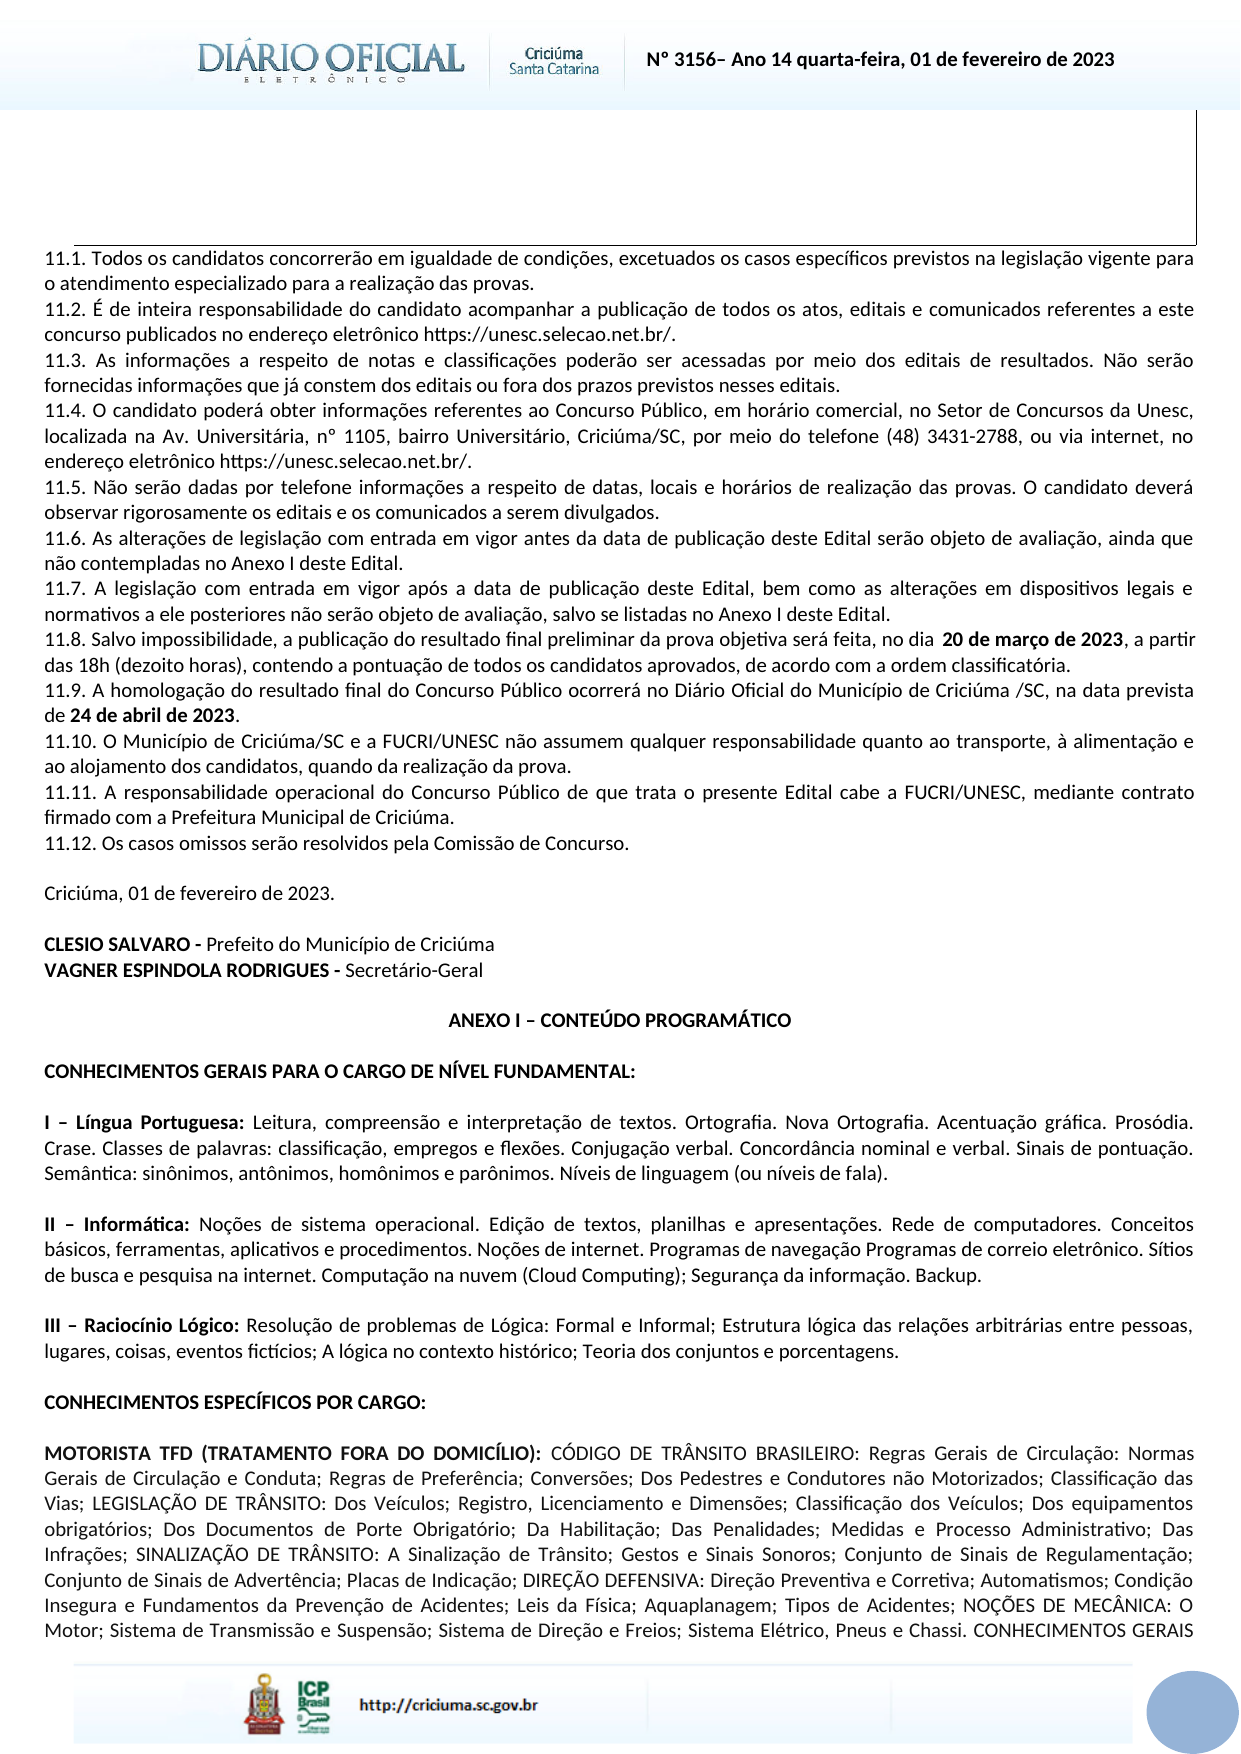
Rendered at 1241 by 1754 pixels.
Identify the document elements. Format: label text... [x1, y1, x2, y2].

text VAGNER ESPINDOLA RODRIGUES - Secretário-Geral [44, 957, 1240, 982]
text 11.4. O candidato poderá obter informações referentes ao Concurso Público, em horário comercial, no Setor de Concursos da Unesc, localizada na Av. Universitária, nº 1105, bairro Universitário, Criciúma/SC, por meio do telefone (48) 3431-2788, ou via internet, no endereço eletrônico https://unesc.selecao.net.br/. [44, 398, 1196, 474]
text 11.3. As informações a respeito de notas e classificações poderão ser acessadas por meio dos editais de resultados. Não serão fornecidas informações que já constem dos editais ou fora dos prazos previstos nesses editais. [44, 347, 1196, 398]
text 11.1. Todos os candidatos concorrerão em igualdade de condições, excetuados os casos específicos previstos na legislação vigente para o atendimento especializado para a realização das provas. [44, 245, 1196, 296]
text 11.6. As alterações de legislação com entrada em vigor antes da data de publicação deste Edital serão objeto de avaliação, ainda que não contempladas no Anexo I deste Edital. [44, 525, 1196, 576]
text CONHECIMENTOS GERAIS PARA O CARGO DE NÍVEL FUNDAMENTAL: [44, 1058, 1196, 1084]
text II – Informática: Noções de sistema operacional. Edição de textos, planilhas e apresentações. Rede de computadores. Conceitos básicos, ferramentas, aplicativos e procedimentos. Noções de internet. Programas de navegação Programas de correio eletrônico. Sítios de busca e pesquisa na internet. Computação na nuvem (Cloud Computing); Segurança da informação. Backup. [44, 1211, 1196, 1287]
text MOTORISTA TFD (TRATAMENTO FORA DO DOMICÍLIO): CÓDIGO DE TRÂNSITO BRASILEIRO: Regras Gerais de Circulação: Normas Gerais de Circulação e Conduta; Regras de Preferência; Conversões; Dos Pedestres e Condutores não Motorizados; Classificação das Vias; LEGISLAÇÃO DE TRÂNSITO: Dos Veículos; Registro, Licenciamento e Dimensões; Classificação dos Veículos; Dos equipamentos obrigatórios; Dos Documentos de Porte Obrigatório; Da Habilitação; Das Penalidades; Medidas e Processo Administrativo; Das Infrações; SINALIZAÇÃO DE TRÂNSITO: A Sinalização de Trânsito; Gestos e Sinais Sonoros; Conjunto de Sinais de Regulamentação; Conjunto de Sinais de Advertência; Placas de Indicação; DIREÇÃO DEFENSIVA: Direção Preventiva e Corretiva; Automatismos; Condição Insegura e Fundamentos da Prevenção de Acidentes; Leis da Física; Aquaplanagem; Tipos de Acidentes; NOÇÕES DE MECÂNICA: O Motor; Sistema de Transmissão e Suspensão; Sistema de Direção e Freios; Sistema Elétrico, Pneus e Chassi. CONHECIMENTOS GERAIS [44, 1440, 1196, 1643]
text CLESIO SALVARO - Prefeito do Município de Criciúma [44, 931, 1240, 957]
text III – Raciocínio Lógico: Resolução de problemas de Lógica: Formal e Informal; Estrutura lógica das relações arbitrárias entre pessoas, lugares, coisas, eventos fictícios; A lógica no contexto histórico; Teoria dos conjuntos e porcentagens. [44, 1313, 1196, 1363]
text 11.12. Os casos omissos serão resolvidos pela Comissão de Concurso. [44, 830, 1196, 855]
text ANEXO I – CONTEÚDO PROGRAMÁTICO [44, 1008, 1196, 1033]
text Criciúma, 01 de fevereiro de 2023. [44, 881, 1196, 906]
text 11.2. É de inteira responsabilidade do candidato acompanhar a publicação de todos os atos, editais e comunicados referentes a este concurso publicados no endereço eletrônico https://unesc.selecao.net.br/. [44, 296, 1196, 347]
text CONHECIMENTOS ESPECÍFICOS POR CARGO: [44, 1389, 1196, 1414]
text I – Língua Portuguesa: Leitura, compreensão e interpretação de textos. Ortografia. Nova Ortografia. Acentuação gráfica. Prosódia. Crase. Classes de palavras: classificação, empregos e flexões. Conjugação verbal. Concordância nominal e verbal. Sinais de pontuação. Semântica: sinônimos, antônimos, homônimos e parônimos. Níveis de linguagem (ou níveis de fala). [44, 1109, 1196, 1186]
text 11.5. Não serão dadas por telefone informações a respeito de datas, locais e horários de realização das provas. O candidato deverá observar rigorosamente os editais e os comunicados a serem divulgados. [44, 474, 1196, 525]
text 11.9. A homologação do resultado final do Concurso Público ocorrerá no Diário Oficial do Município de Criciúma /SC, na data prevista de 24 de abril de 2023. [44, 677, 1196, 728]
text 11.8. Salvo impossibilidade, a publicação do resultado final preliminar da prova objetiva será feita, no dia 20 de março de 2023, a partir das 18h (dezoito horas), contendo a pontuação de todos os candidatos aprovados, de acordo com a ordem classificatória. [44, 626, 1196, 677]
text 11.11. A responsabilidade operacional do Concurso Público de que trata o presente Edital cabe a FUCRI/UNESC, mediante contrato firmado com a Prefeitura Municipal de Criciúma. [44, 779, 1196, 830]
text 11.10. O Município de Criciúma/SC e a FUCRI/UNESC não assumem qualquer responsabilidade quanto ao transporte, à alimentação e ao alojamento dos candidatos, quando da realização da prova. [44, 728, 1196, 779]
text 11.7. A legislação com entrada em vigor após a data de publicação deste Edital, bem como as alterações em dispositivos legais e normativos a ele posteriores não serão objeto de avaliação, salvo se listadas no Anexo I deste Edital. [44, 576, 1196, 626]
